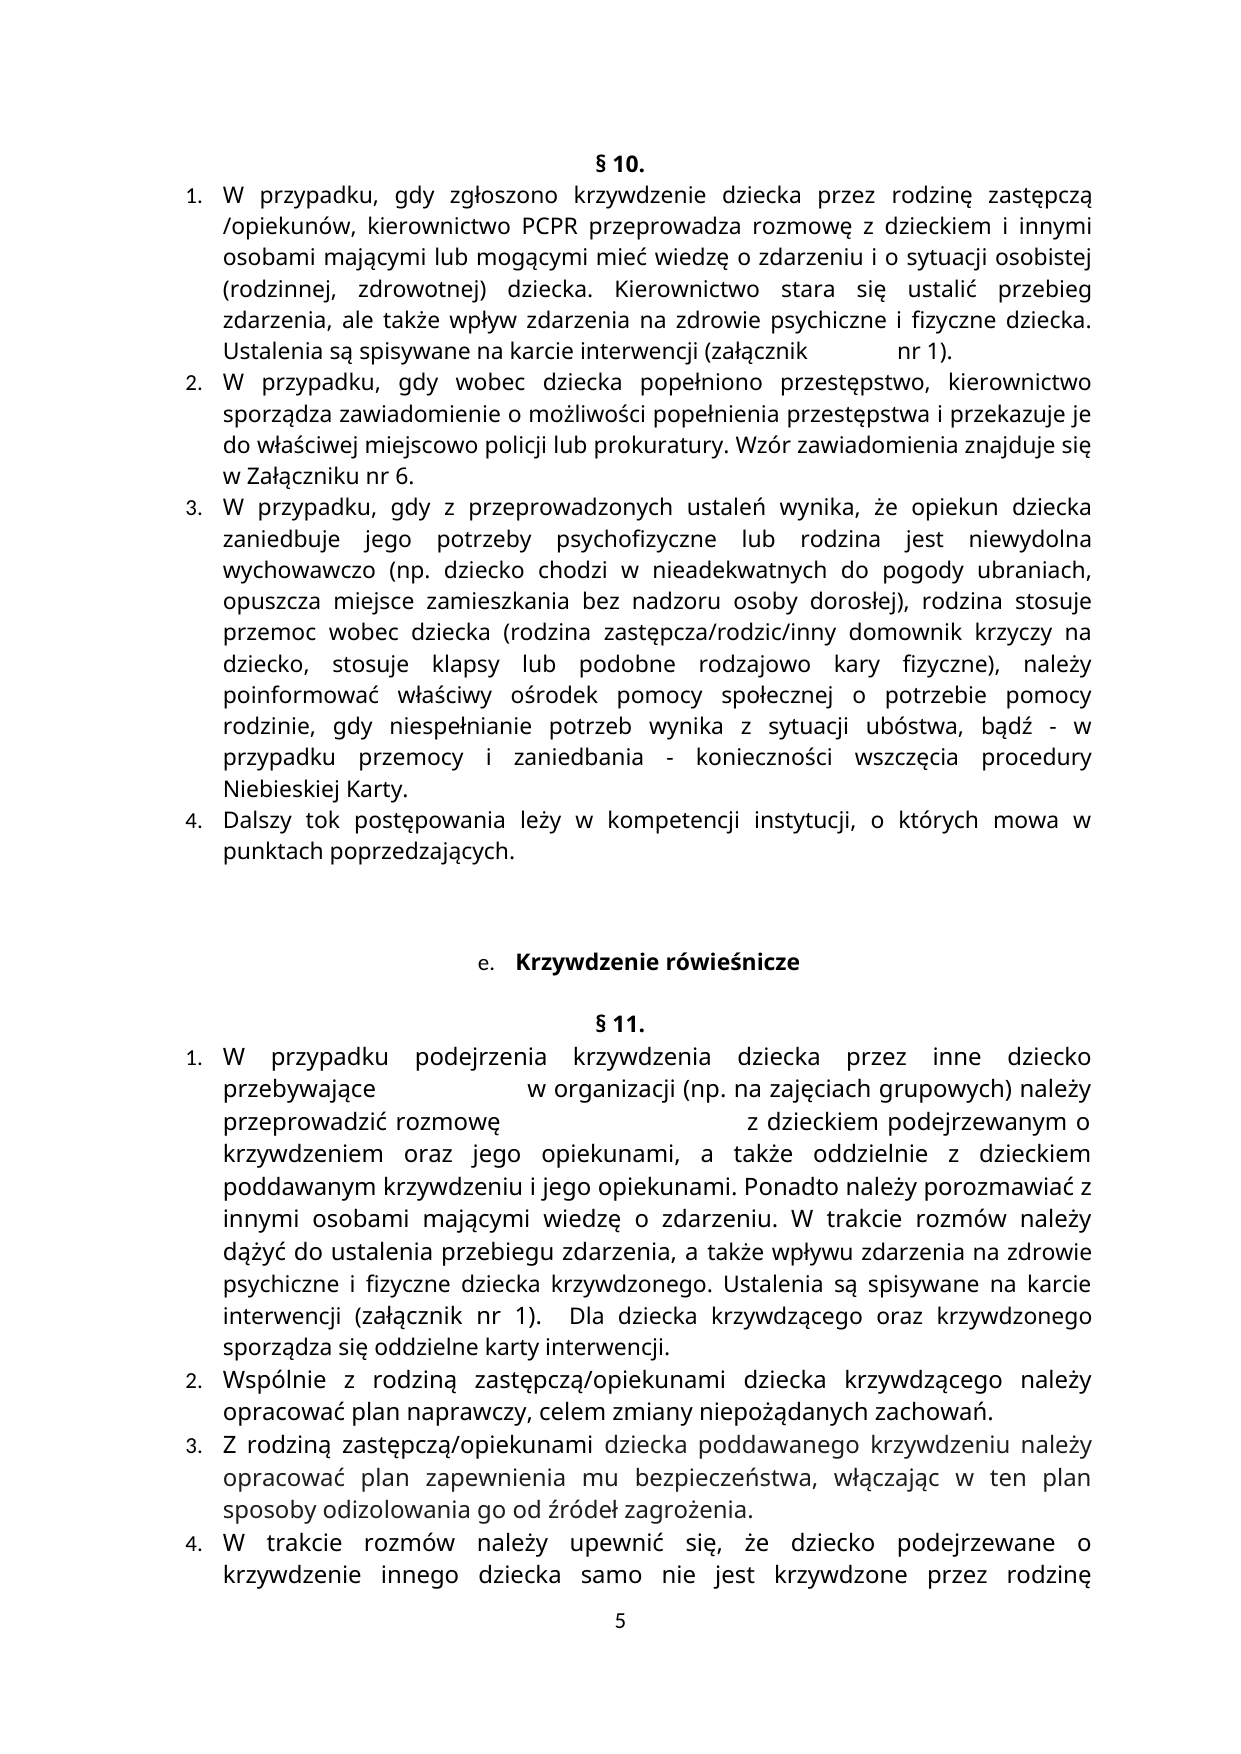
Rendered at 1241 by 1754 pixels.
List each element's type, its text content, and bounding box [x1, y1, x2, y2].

list W przypadku, gdy z przeprowadzonych ustaleń wynika, że opiekun dziecka zaniedbuje jego potrzeby psychofizyczne lub rodzina jest niewydolna wychowawczo (np. dziecko chodzi w nieadekwatnych do pogody ubraniach, opuszcza miejsce zamieszkania bez nadzoru osoby dorosłej), rodzina stosuje przemoc wobec dziecka (rodzina zastępcza/rodzic/inny domownik krzyczy na dziecko, stosuje klapsy lub podobne rodzajowo kary fizyczne), należy poinformować właściwy ośrodek pomocy społecznej o potrzebie pomocy rodzinie, gdy niespełnianie potrzeb wynika z sytuacji ubóstwa, bądź - w przypadku przemocy i zaniedbania - konieczności wszczęcia procedury Niebieskiej Karty. [185, 491, 1093, 804]
text § 11. [148, 1008, 1093, 1039]
list W trakcie rozmów należy upewnić się, że dziecko podejrzewane o krzywdzenie innego dziecka samo nie jest krzywdzone przez rodzinę [185, 1526, 1093, 1591]
list Dalszy tok postępowania leży w kompetencji instytucji, o których mowa w punktach poprzedzających. [185, 804, 1093, 866]
list W przypadku podejrzenia krzywdzenia dziecka przez inne dziecko przebywające w organizacji (np. na zajęciach grupowych) należy przeprowadzić rozmowę z dzieckiem podejrzewanym o krzywdzeniem oraz jego opiekunami, a także oddzielnie z dzieckiem poddawanym krzywdzeniu i jego opiekunami. Ponadto należy porozmawiać z innymi osobami mającymi wiedzę o zdarzeniu. W trakcie rozmów należy dążyć do ustalenia przebiegu zdarzenia, a także wpływu zdarzenia na zdrowie psychiczne i fizyczne dziecka krzywdzonego. Ustalenia są spisywane na karcie interwencji (załącznik nr 1). Dla dziecka krzywdzącego oraz krzywdzonego sporządza się oddzielne karty interwencji. [185, 1039, 1093, 1363]
list Z rodziną zastępczą/opiekunami dziecka poddawanego krzywdzeniu należy opracować plan zapewnienia mu bezpieczeństwa, włączając w ten plan sposoby odizolowania go od źródeł zagrożenia. [185, 1428, 1093, 1526]
list W przypadku, gdy wobec dziecka popełniono przestępstwo, kierownictwo sporządza zawiadomienie o możliwości popełnienia przestępstwa i przekazuje je do właściwej miejscowo policji lub prokuratury. Wzór zawiadomienia znajduje się w Załączniku nr 6. [185, 366, 1093, 491]
list Wspólnie z rodziną zastępczą/opiekunami dziecka krzywdzącego należy opracować plan naprawczy, celem zmiany niepożądanych zachowań. [185, 1363, 1093, 1428]
list W przypadku, gdy zgłoszono krzywdzenie dziecka przez rodzinę zastępczą /opiekunów, kierownictwo PCPR przeprowadza rozmowę z dzieckiem i innymi osobami mającymi lub mogącymi mieć wiedzę o zdarzeniu i o sytuacji osobistej (rodzinnej, zdrowotnej) dziecka. Kierownictwo stara się ustalić przebieg zdarzenia, ale także wpływ zdarzenia na zdrowie psychiczne i fizyczne dziecka. Ustalenia są spisywane na karcie interwencji (załącznik nr 1). [185, 179, 1093, 366]
text § 10. [148, 148, 1093, 179]
list Krzywdzenie rówieśnicze [185, 946, 1093, 977]
